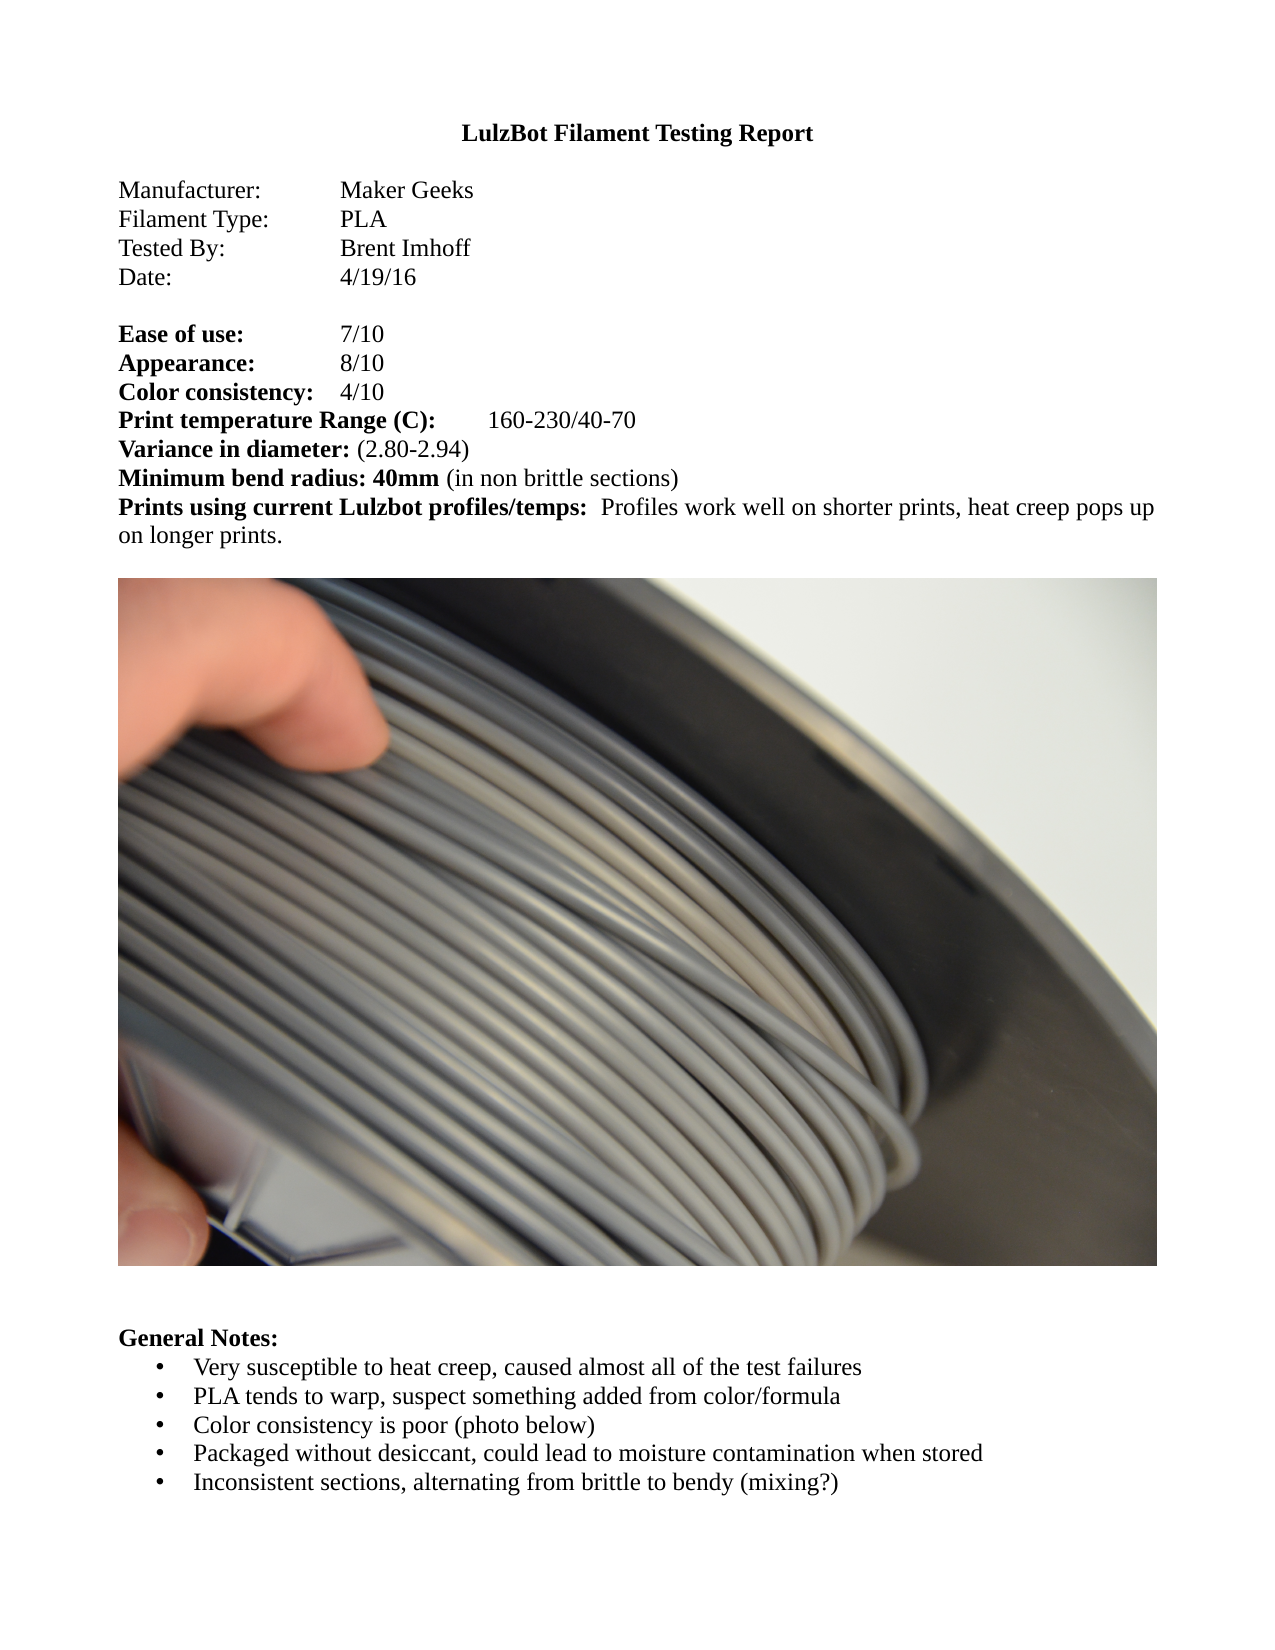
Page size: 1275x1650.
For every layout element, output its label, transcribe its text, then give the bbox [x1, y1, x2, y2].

text Date: 4/19/16 [118, 262, 1157, 291]
text Variance in diameter: (2.80-2.94) [118, 434, 1157, 463]
picture [118, 578, 1157, 1266]
list PLA tends to warp, suspect something added from color/formula [156, 1381, 1157, 1410]
text Minimum bend radius: 40mm (in non brittle sections) [118, 463, 1157, 492]
text Ease of use: 7/10 [118, 319, 1157, 348]
list Inconsistent sections, alternating from brittle to bendy (mixing?) [156, 1467, 1157, 1496]
text LulzBot Filament Testing Report [118, 118, 1157, 147]
text Appearance: 8/10 [118, 348, 1157, 377]
text Prints using current Lulzbot profiles/temps: Profiles work well on shorter prints, heat creep pops up on longer prints. [118, 492, 1157, 549]
text Tested By: Brent Imhoff [118, 233, 1157, 262]
text Color consistency: 4/10 [118, 377, 1157, 406]
list Packaged without desiccant, could lead to moisture contamination when stored [156, 1438, 1157, 1467]
text Filament Type: PLA [118, 204, 1157, 233]
text Print temperature Range (C): 160-230/40-70 [118, 406, 1157, 434]
text General Notes: [118, 1323, 1157, 1352]
list Very susceptible to heat creep, caused almost all of the test failures [156, 1352, 1157, 1381]
text Manufacturer: Maker Geeks [118, 176, 1157, 204]
list Color consistency is poor (photo below) [156, 1410, 1157, 1438]
